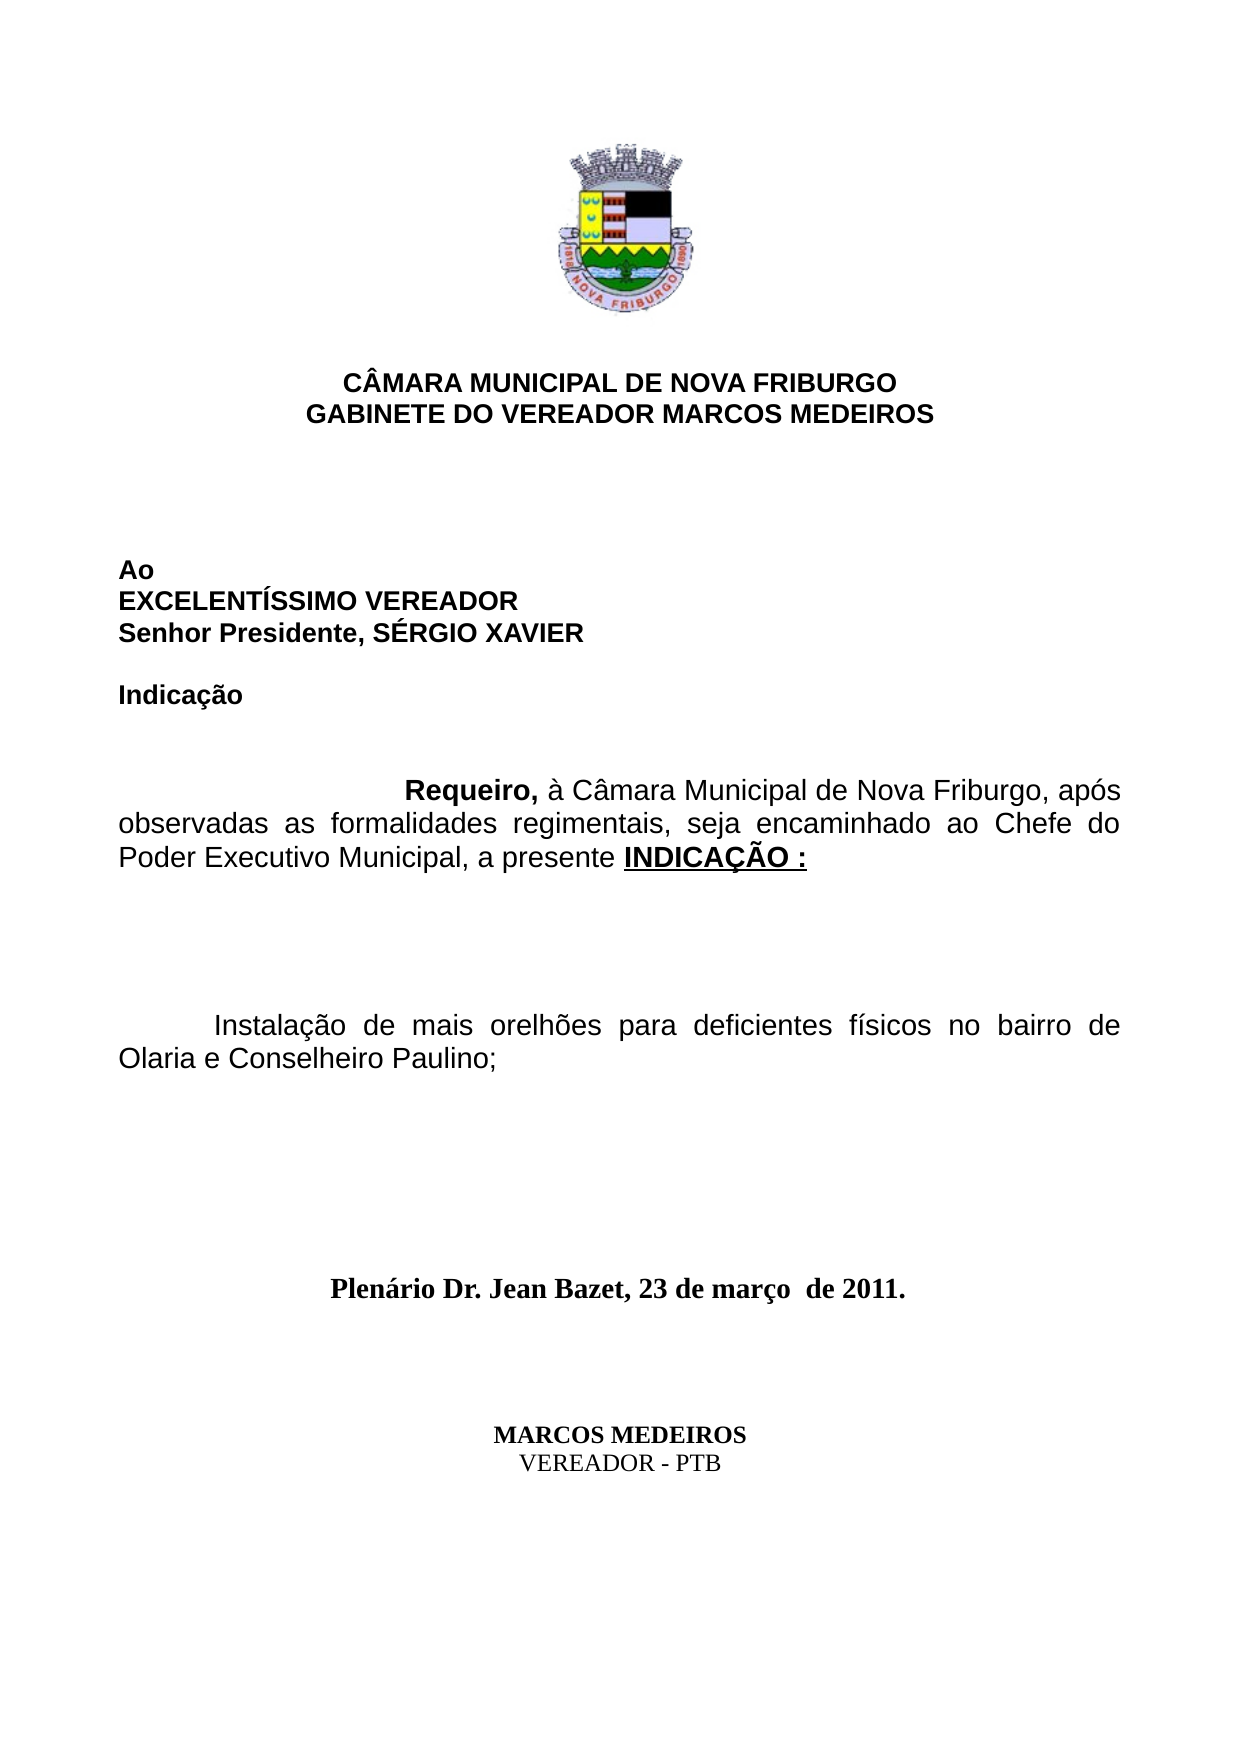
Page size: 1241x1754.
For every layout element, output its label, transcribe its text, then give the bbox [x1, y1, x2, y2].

text CÂMARA MUNICIPAL DE NOVA FRIBURGO [118, 367, 1122, 398]
text Ao [118, 554, 1122, 585]
text Instalação de mais orelhões para deficientes físicos no bairro de Olaria e Conselheiro Paulino; [118, 1008, 1122, 1075]
picture [537, 127, 703, 327]
text Indicação [118, 679, 1122, 710]
text MARCOS MEDEIROS [118, 1420, 1122, 1448]
text GABINETE DO VEREADOR MARCOS MEDEIROS [118, 398, 1122, 429]
text Plenário Dr. Jean Bazet, 23 de março de 2011. [266, 1271, 1122, 1305]
text EXCELENTÍSSIMO VEREADOR [118, 585, 1122, 617]
text Requeiro, à Câmara Municipal de Nova Friburgo, após observadas as formalidades regimentais, seja encaminhado ao Chefe do Poder Executivo Municipal, a presente INDICAÇÃO : [118, 773, 1122, 873]
text VEREADOR - PTB [118, 1448, 1122, 1477]
text Senhor Presidente, SÉRGIO XAVIER [118, 617, 1122, 648]
